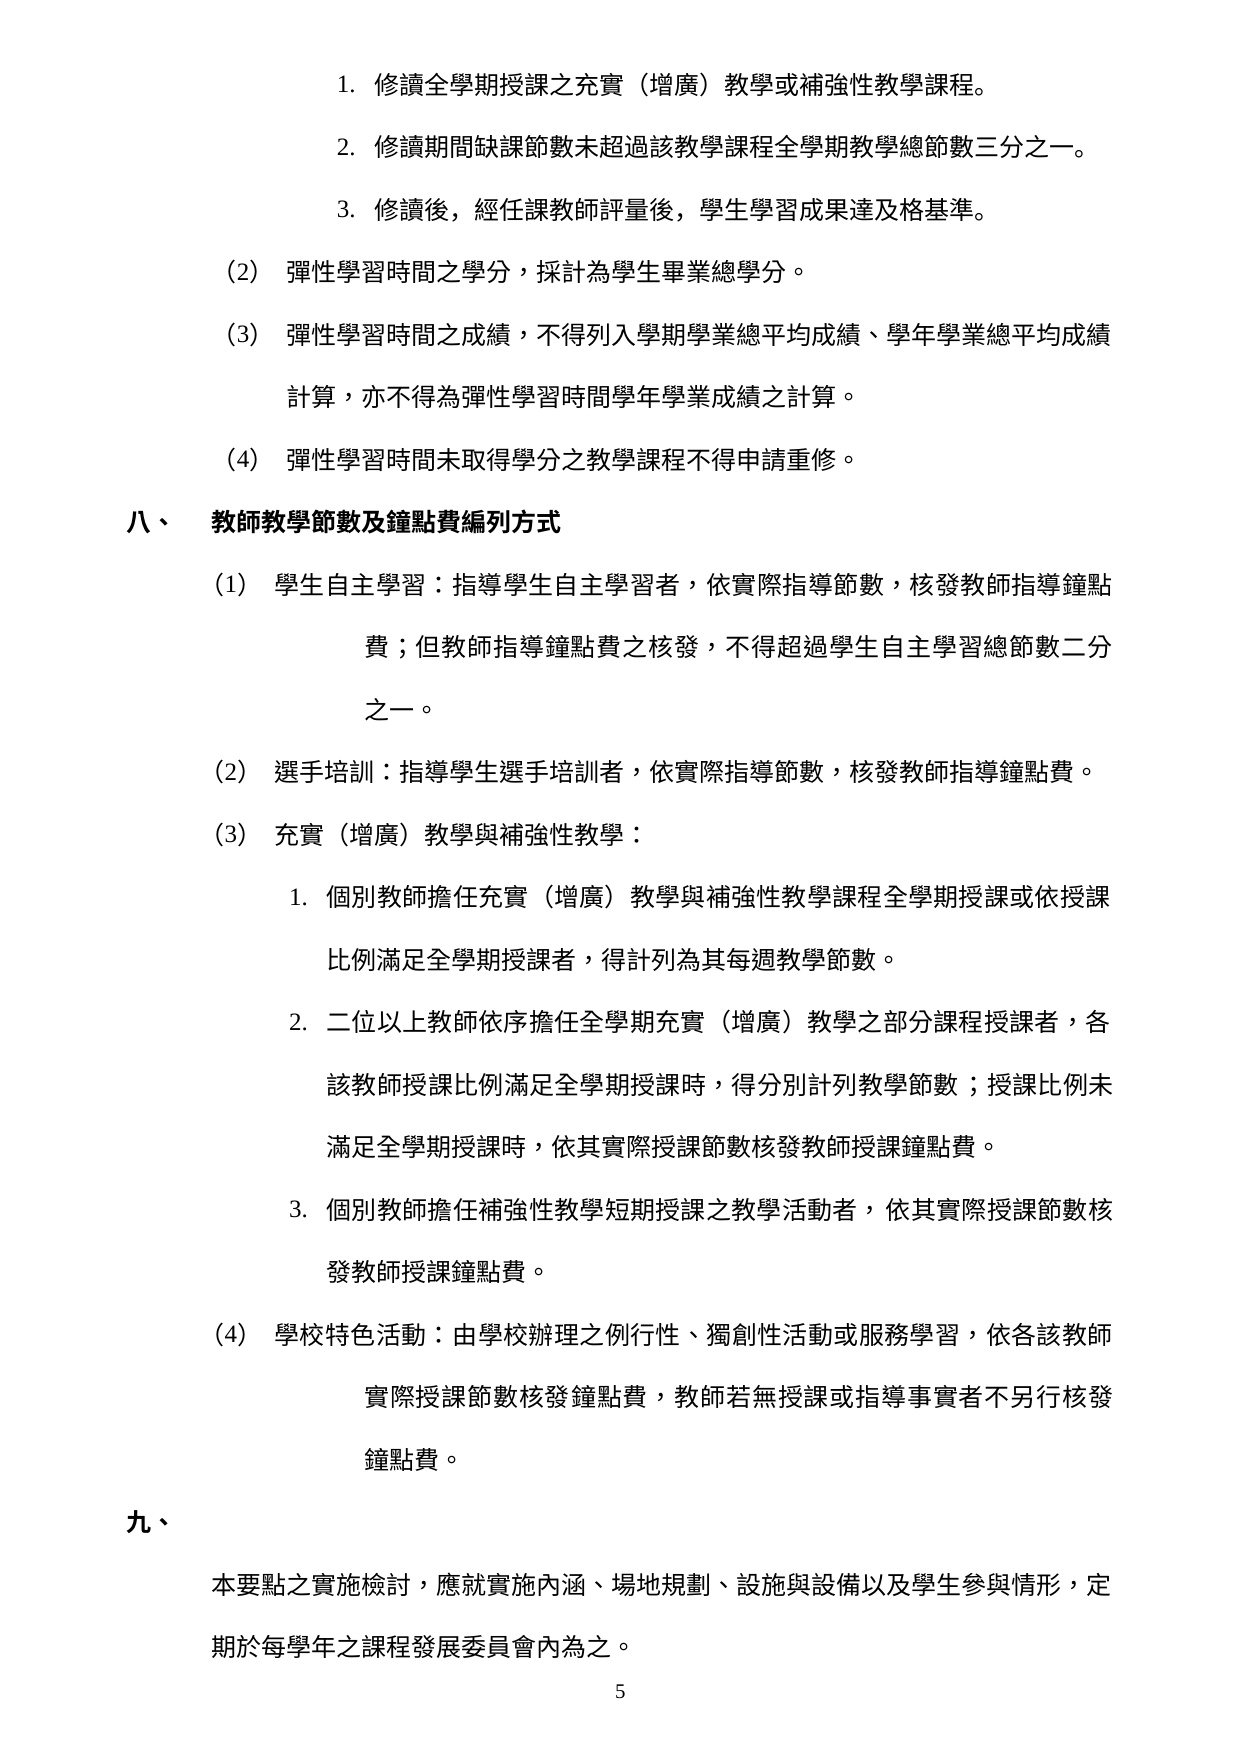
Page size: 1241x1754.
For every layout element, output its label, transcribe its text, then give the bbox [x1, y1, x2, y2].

table_cell 八、 [115, 479, 200, 542]
table_cell 學生自主學習：指導學生自主學習者，依實際指導節數，核發教師指導鐘點費；但教師指導鐘點費之核發，不得超過學生自主學習總節數二分之一。 選手培訓：指導學生選手培訓者，依實際指導節數，核發教師指導鐘點費。 充實（增廣）教學與補強性教學： 個別教師擔任充實（增廣）教學與補強性教學課程全學期授課或依授課比例滿足全學期授課者，得計列為其每週教學節數。 二位以上教師依序擔任全學期充實（增廣）教學之部分課程授課者，各該教師授課比例滿足全學期授課時，得分別計列教學節數；授課比例未滿足全學期授課時，依其實際授課節數核發教師授課鐘點費。 個別教師擔任補強性教學短期授課之教學活動者，依其實際授課節數核發教師授課鐘點費。 學校特色活動：由學校辦理之例行性、獨創性活動或服務學習，依各該教師實際授課節數核發鐘點費，教師若無授課或指導事實者不另行核發鐘點費。 [200, 542, 1125, 1479]
table_cell 本要點之實施檢討，應就實施內涵、場地規劃、設施與設備以及學生參與情形，定期於每學年之課程發展委員會內為之。 [200, 1479, 1125, 1667]
table_cell 九、 [115, 1479, 200, 1667]
table_cell 教師教學節數及鐘點費編列方式 [200, 479, 1125, 542]
table_cell [115, 542, 200, 1479]
table_cell [115, 42, 200, 479]
table_cell 學生修讀本校課程計畫訂定得授與學分之彈性學習時間課程，並符合以下要件者，其彈性學習時間得授予學分： 修讀全學期授課之充實（增廣）教學或補強性教學課程。 修讀期間缺課節數未超過該教學課程全學期教學總節數三分之一。 修讀後，經任課教師評量後，學生學習成果達及格基準。 彈性學習時間之學分，採計為學生畢業總學分。 彈性學習時間之成績，不得列入學期學業總平均成績、學年學業總平均成績計算，亦不得為彈性學習時間學年學業成績之計算。 彈性學習時間未取得學分之教學課程不得申請重修。 [200, 42, 1125, 479]
